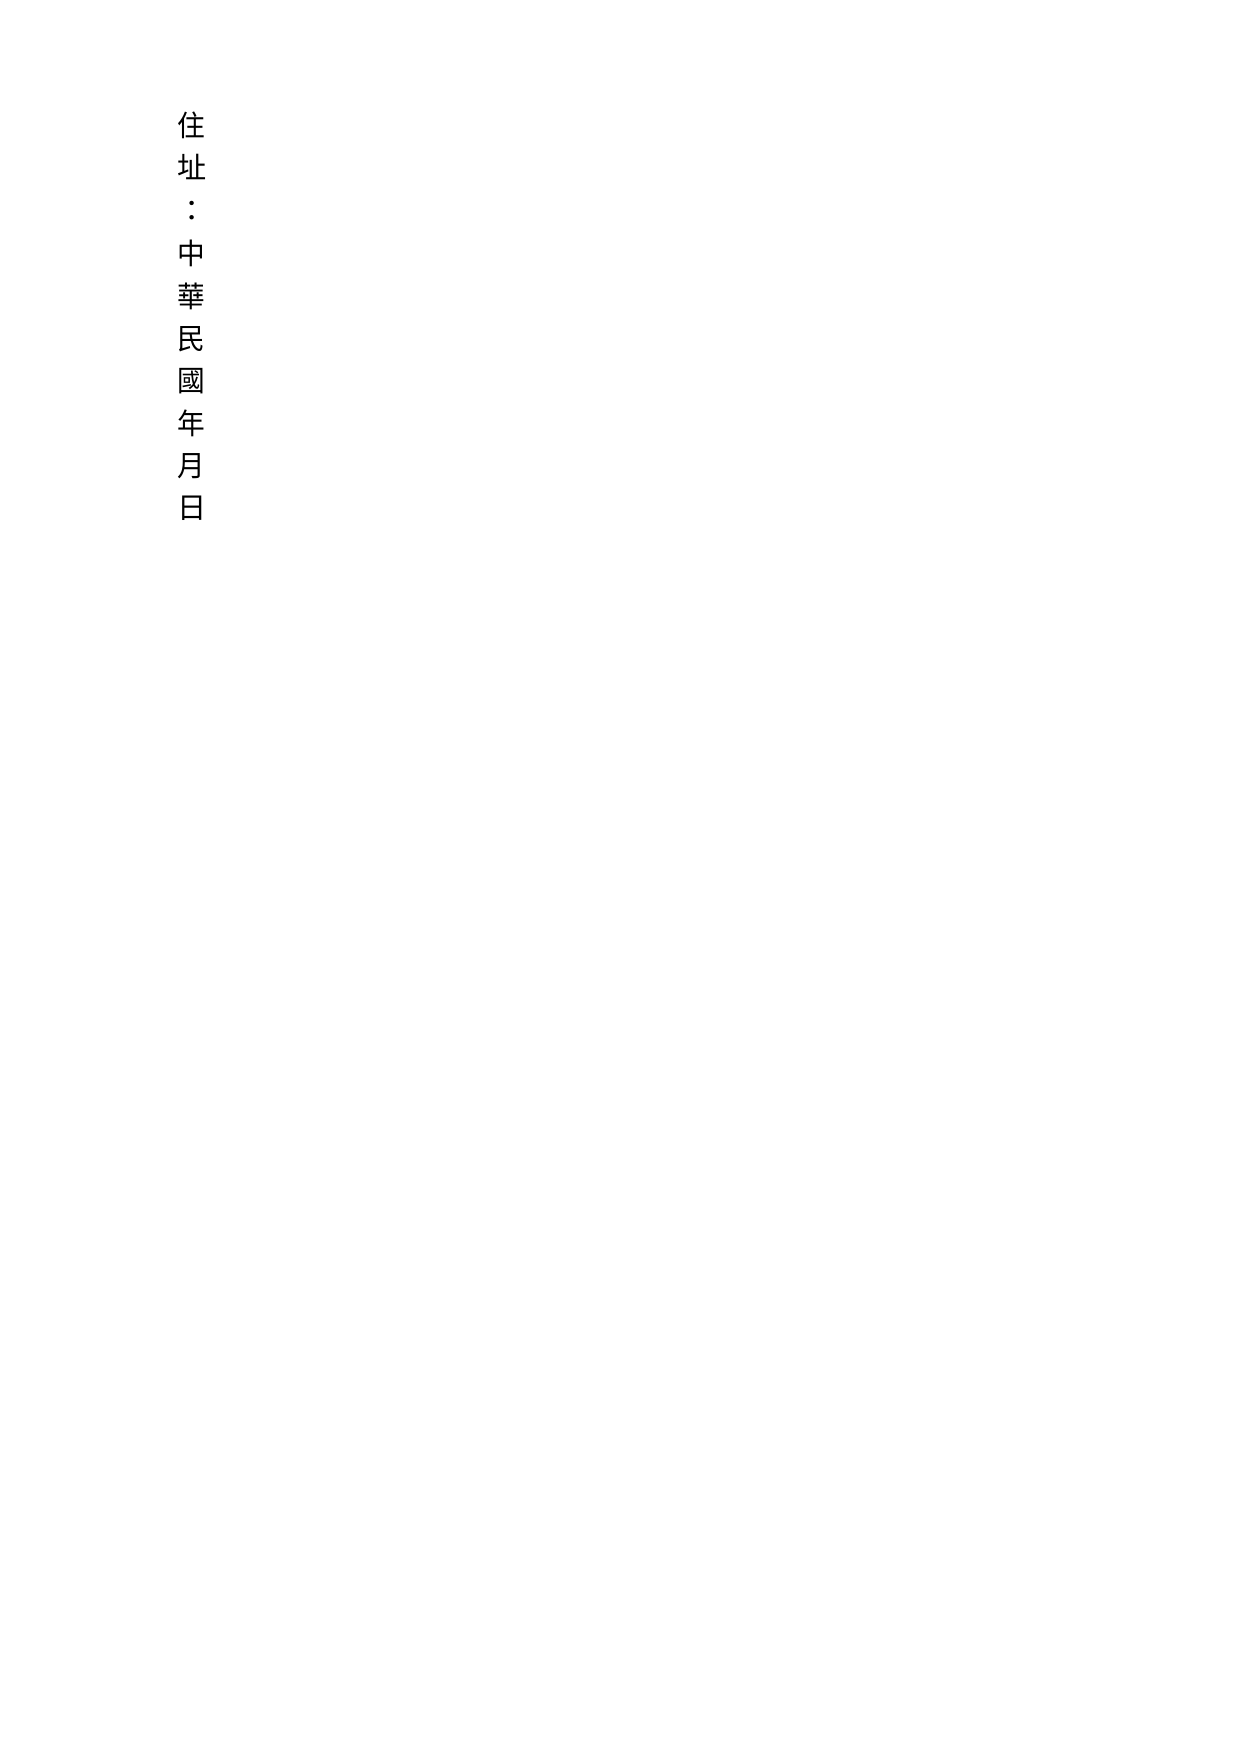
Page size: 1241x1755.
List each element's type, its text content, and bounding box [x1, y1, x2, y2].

text 住 址： [177, 102, 225, 229]
text 中 華 民 國 年 月 日 [177, 231, 225, 527]
